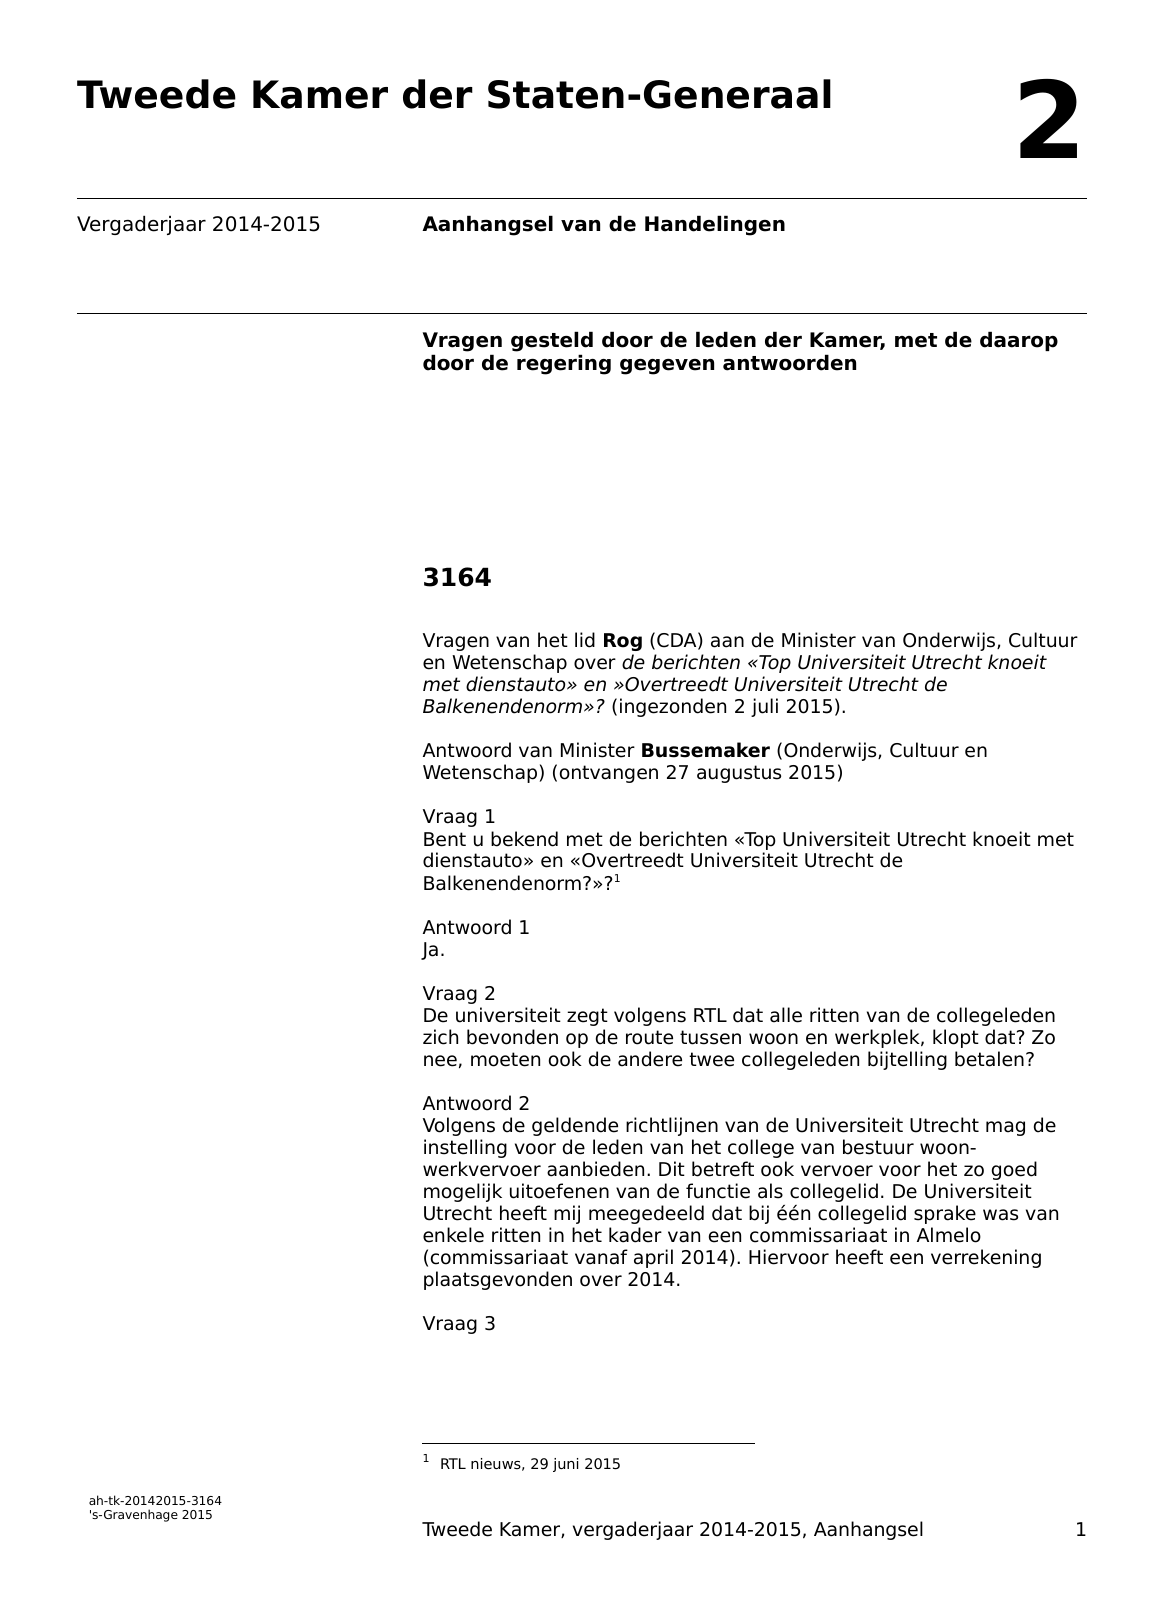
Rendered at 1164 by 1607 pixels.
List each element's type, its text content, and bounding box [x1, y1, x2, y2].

table_cell [77, 314, 422, 375]
text Vragen van het lid Rog (CDA) aan de Minister van Onderwijs, Cultuur en Wetenschap over de berichten «Top Universiteit Utrecht knoeit met dienstauto» en »Overtreedt Universiteit Utrecht de Balkenendenorm»? (ingezonden 2 juli 2015). [422, 630, 1087, 718]
text Antwoord 1 [422, 917, 1087, 938]
table_cell Aanhangsel van de Handelingen [422, 199, 1087, 313]
text 's-Gravenhage 2015 [88, 1508, 323, 1522]
text Bent u bekend met de berichten «Top Universiteit Utrecht knoeit met dienstauto» en «Overtreedt Universiteit Utrecht de Balkenendenorm?»? [422, 828, 1087, 894]
text 3164 [422, 563, 1087, 592]
table_header Tweede Kamer der Staten-Generaal [77, 59, 886, 198]
text Antwoord van Minister Bussemaker (Onderwijs, Cultuur en Wetenschap) (ontvangen 27 augustus 2015) [422, 740, 1087, 784]
text Antwoord 2 [422, 1093, 1087, 1115]
text Volgens de geldende richtlijnen van de Universiteit Utrecht mag de instelling voor de leden van het college van bestuur woon-werkvervoer aanbieden. Dit betreft ook vervoer voor het zo goed mogelijk uitoefenen van de functie als collegelid. De Universiteit Utrecht heeft mij meegedeeld dat bij één collegelid sprake was van enkele ritten in het kader van een commissariaat in Almelo (commissariaat vanaf april 2014). Hiervoor heeft een verrekening plaatsgevonden over 2014. [422, 1115, 1087, 1291]
table_cell Vragen gesteld door de leden der Kamer, met de daarop door de regering gegeven antwoorden [422, 314, 1087, 375]
text Ja. [422, 938, 1087, 961]
text Vraag 1 [422, 806, 1087, 828]
table_header 2 [886, 59, 1087, 198]
text Vraag 2 [422, 983, 1087, 1005]
text Vraag 3 [422, 1313, 1087, 1335]
text RTL nieuws, 29 juni 2015 [422, 1452, 1087, 1474]
table_cell Vergaderjaar 2014-2015 [77, 199, 422, 313]
text ah-tk-20142015-3164 [88, 1494, 323, 1508]
text De universiteit zegt volgens RTL dat alle ritten van de collegeleden zich bevonden op de route tussen woon en werkplek, klopt dat? Zo nee, moeten ook de andere twee collegeleden bijtelling betalen? [422, 1005, 1087, 1071]
